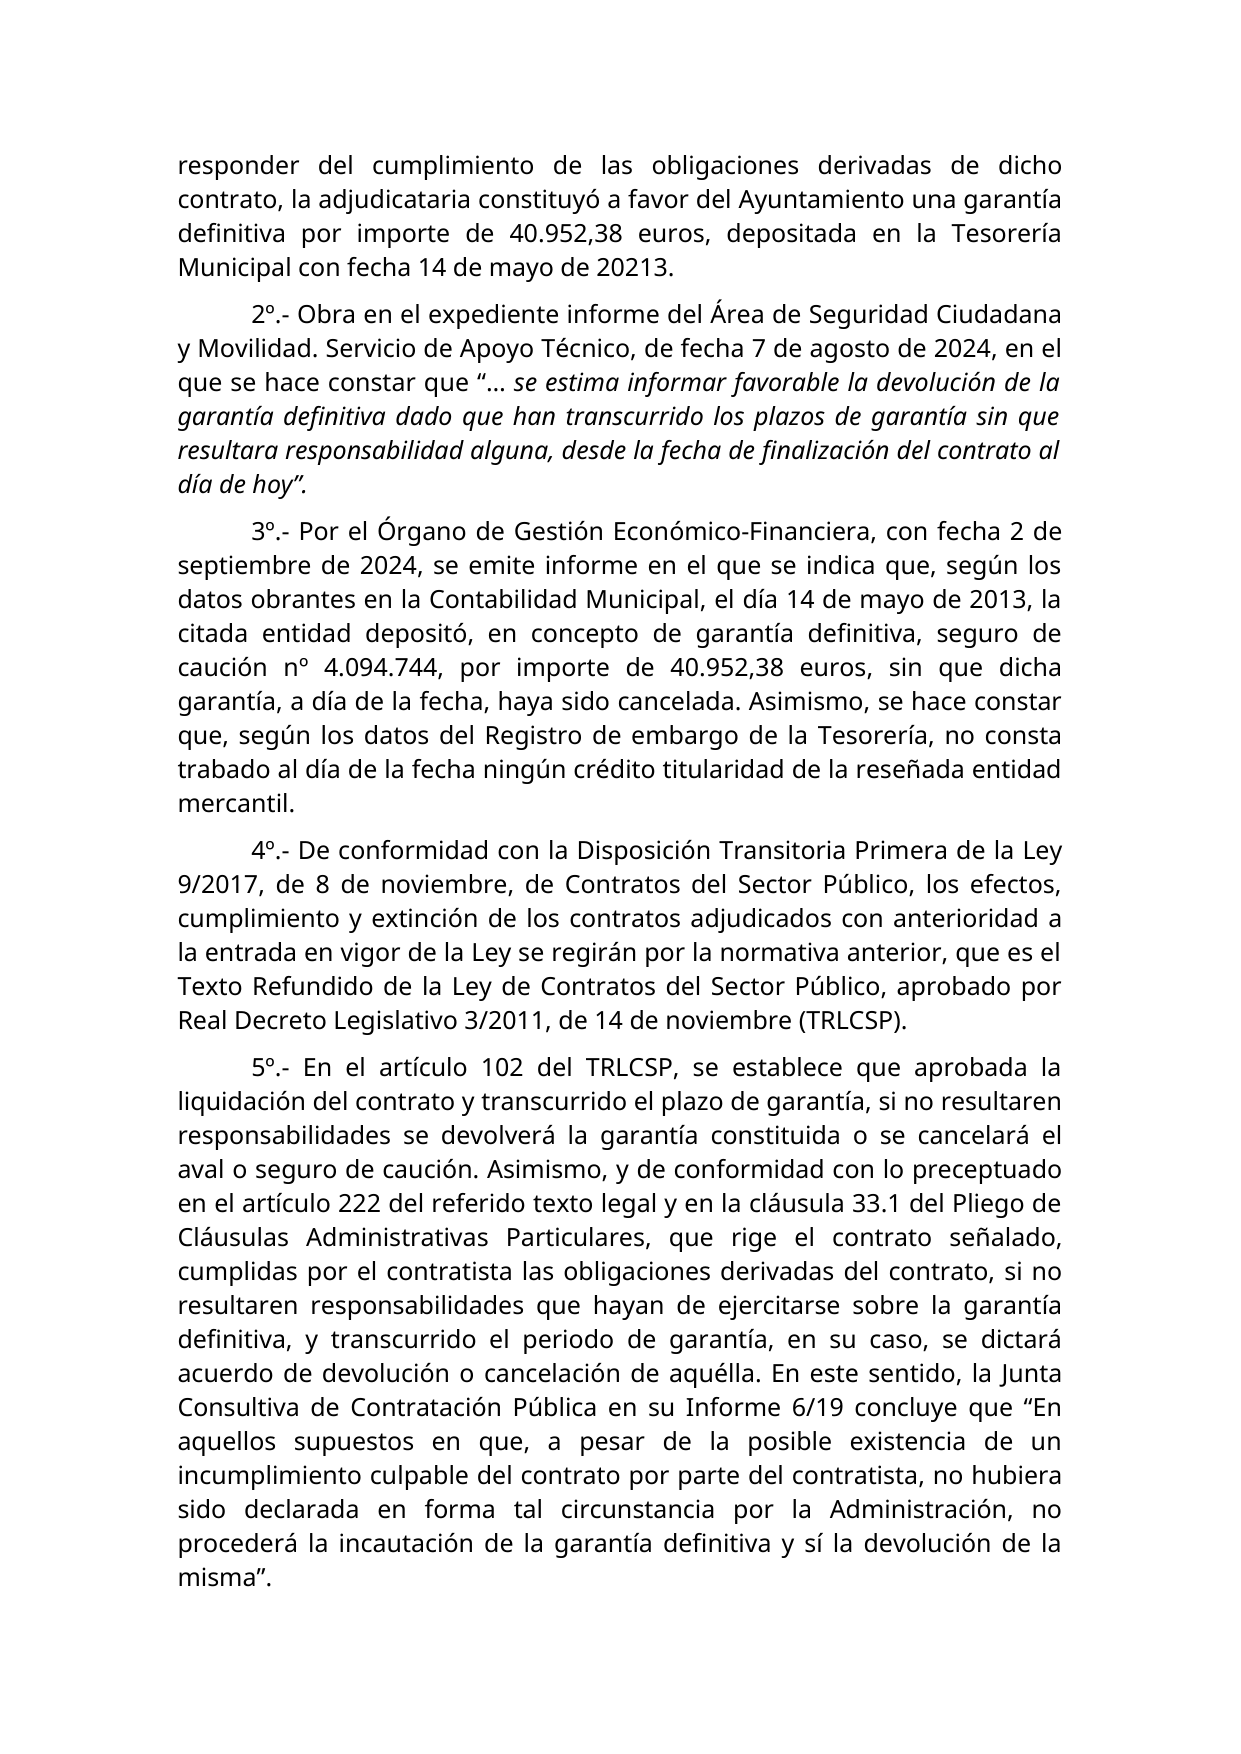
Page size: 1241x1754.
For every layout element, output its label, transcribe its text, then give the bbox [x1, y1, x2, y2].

text responder del cumplimiento de las obligaciones derivadas de dicho contrato, la adjudicataria constituyó a favor del Ayuntamiento una garantía definitiva por importe de 40.952,38 euros, depositada en la Tesorería Municipal con fecha 14 de mayo de 20213. [177, 148, 1063, 284]
text 4º.- De conformidad con la Disposición Transitoria Primera de la Ley 9/2017, de 8 de noviembre, de Contratos del Sector Público, los efectos, cumplimiento y extinción de los contratos adjudicados con anterioridad a la entrada en vigor de la Ley se regirán por la normativa anterior, que es el Texto Refundido de la Ley de Contratos del Sector Público, aprobado por Real Decreto Legislativo 3/2011, de 14 de noviembre (TRLCSP). [177, 832, 1063, 1037]
text 5º.- En el artículo 102 del TRLCSP, se establece que aprobada la liquidación del contrato y transcurrido el plazo de garantía, si no resultaren responsabilidades se devolverá la garantía constituida o se cancelará el aval o seguro de caución. Asimismo, y de conformidad con lo preceptuado en el artículo 222 del referido texto legal y en la cláusula 33.1 del Pliego de Cláusulas Administrativas Particulares, que rige el contrato señalado, cumplidas por el contratista las obligaciones derivadas del contrato, si no resultaren responsabilidades que hayan de ejercitarse sobre la garantía definitiva, y transcurrido el periodo de garantía, en su caso, se dictará acuerdo de devolución o cancelación de aquélla. En este sentido, la Junta Consultiva de Contratación Pública en su Informe 6/19 concluye que “En aquellos supuestos en que, a pesar de la posible existencia de un incumplimiento culpable del contrato por parte del contratista, no hubiera sido declarada en forma tal circunstancia por la Administración, no procederá la incautación de la garantía definitiva y sí la devolución de la misma”. [177, 1049, 1063, 1594]
text 3º.- Por el Órgano de Gestión Económico-Financiera, con fecha 2 de septiembre de 2024, se emite informe en el que se indica que, según los datos obrantes en la Contabilidad Municipal, el día 14 de mayo de 2013, la citada entidad depositó, en concepto de garantía definitiva, seguro de caución nº 4.094.744, por importe de 40.952,38 euros, sin que dicha garantía, a día de la fecha, haya sido cancelada. Asimismo, se hace constar que, según los datos del Registro de embargo de la Tesorería, no consta trabado al día de la fecha ningún crédito titularidad de la reseñada entidad mercantil. [177, 513, 1063, 820]
text 2º.- Obra en el expediente informe del Área de Seguridad Ciudadana y Movilidad. Servicio de Apoyo Técnico, de fecha 7 de agosto de 2024, en el que se hace constar que “… se estima informar favorable la devolución de la garantía definitiva dado que han transcurrido los plazos de garantía sin que resultara responsabilidad alguna, desde la fecha de finalización del contrato al día de hoy”. [177, 296, 1063, 501]
